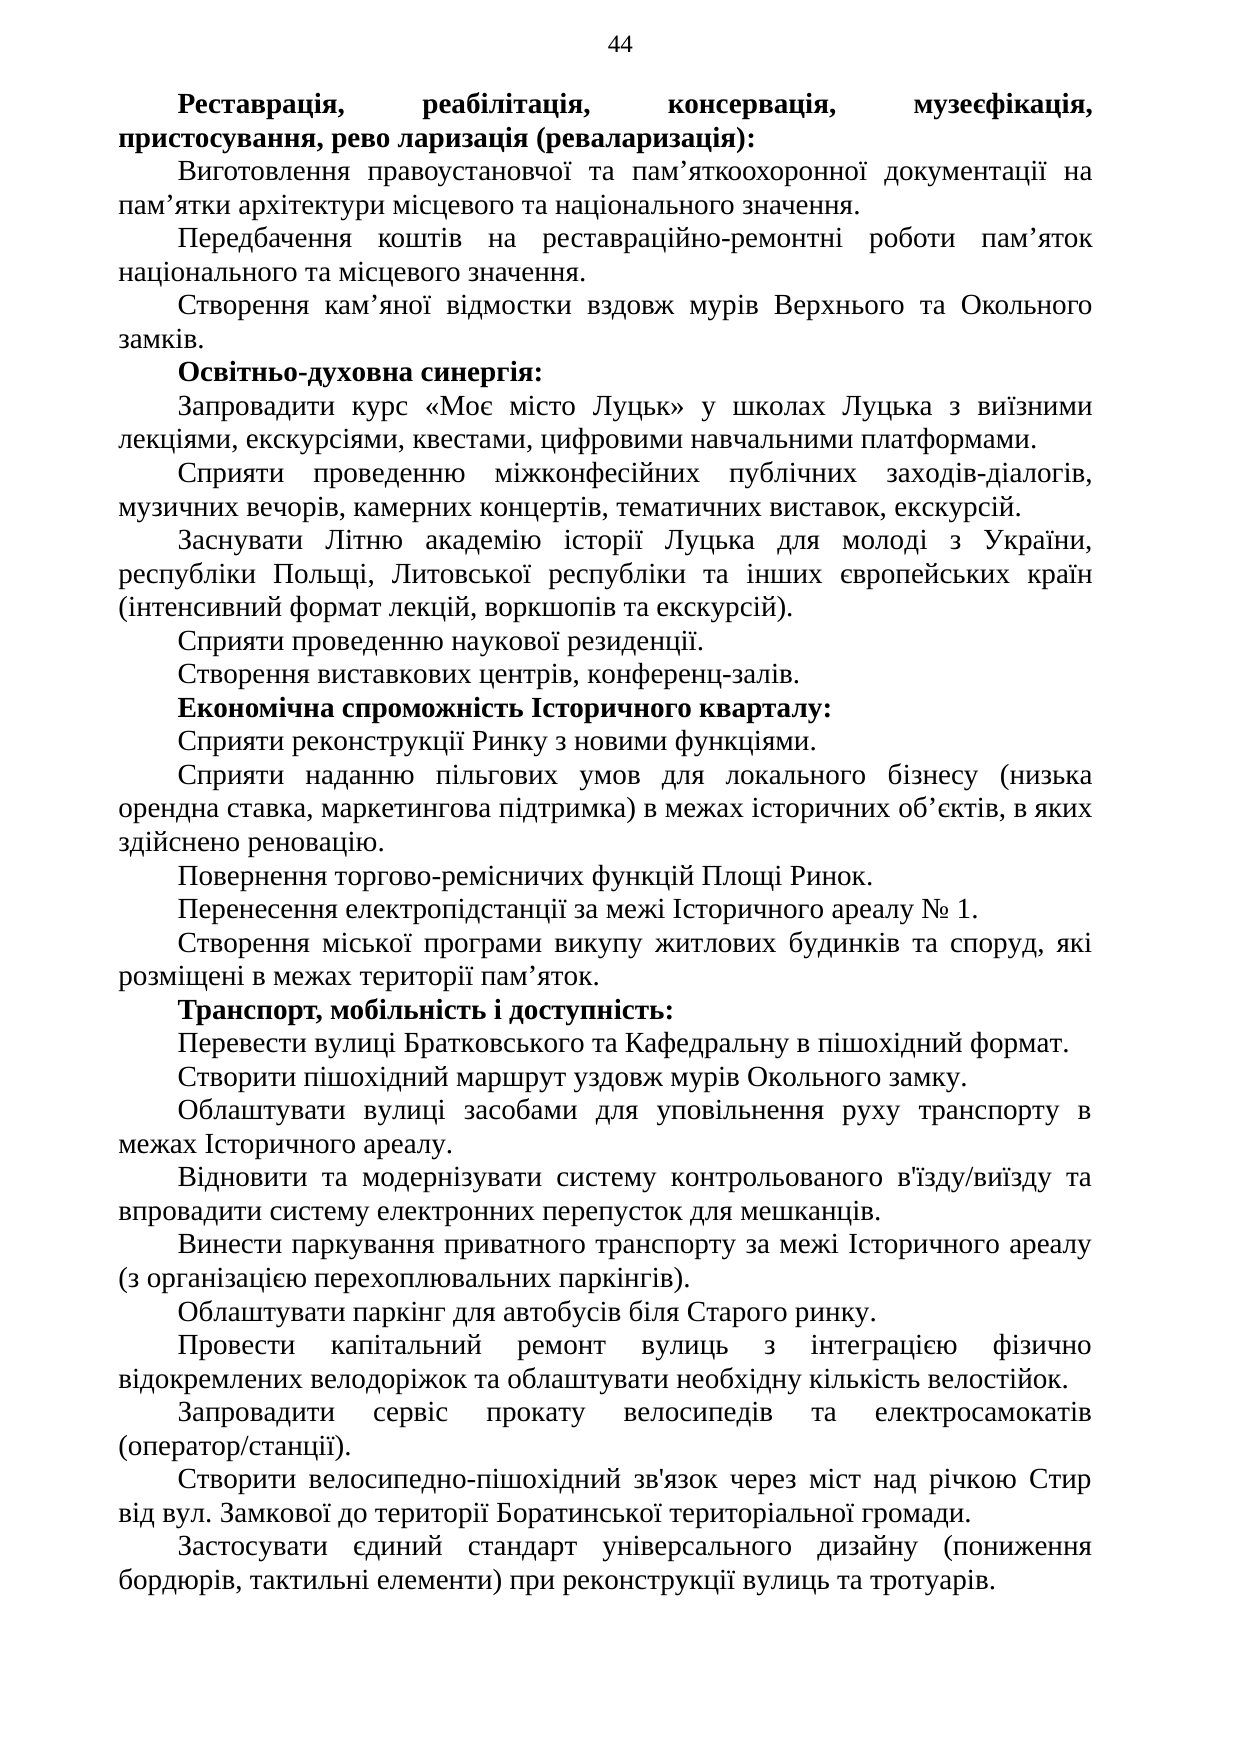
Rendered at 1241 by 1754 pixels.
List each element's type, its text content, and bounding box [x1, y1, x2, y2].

text Сприяти наданню пільгових умов для локального бізнесу (низька орендна ставка, маркетингова підтримка) в межах історичних об’єктів, в яких здійснено реновацію. [118, 757, 1092, 858]
text Застосувати єдиний стандарт універсального дизайну (пониження бордюрів, тактильні елементи) при реконструкції вулиць та тротуарів. [118, 1528, 1092, 1596]
text Створити пішохідний маршрут уздовж мурів Окольного замку. [118, 1059, 1092, 1092]
text Транспорт, мобільнiсть і доступність: [118, 992, 1092, 1025]
text Облаштувати паркінг для автобусів біля Старого ринку. [118, 1294, 1092, 1327]
text Запровадити курс «Моє місто Луцьк» у школах Луцька з виїзними лекціями, екскурсіями, квестами, цифровими навчальними платформами. [118, 388, 1092, 455]
text Створення виставкових центрів, конференц-залів. [118, 656, 1092, 690]
text Відновити та модернізувати систему контрольованого в'їзду/виїзду та впровадити систему електронних перепусток для мешканців. [118, 1159, 1092, 1227]
text Заснувати Літню академію історії Луцька для молоді з України, республіки Польщі, Литовської республіки та інших європейських країн (інтенсивний формат лекцій, воркшопів та екскурсій). [118, 522, 1092, 623]
text Сприяти реконструкції Ринку з новими функціями. [118, 723, 1092, 757]
text Створити велосипедно-пішохідний зв'язок через міст над річкою Стир від вул. Замкової до території Боратинської територіальної громади. [118, 1461, 1092, 1528]
text Реставрація, реабілітація, консервація, музеєфікація, пристосування, рево ларизація (реваларизація): [118, 86, 1092, 153]
text Облаштувати вулиці засобами для уповільнення руху транспорту в межах Історичного ареалу. [118, 1092, 1092, 1159]
text Виготовлення правоустановчої та пам’яткоохоронної документації на пам’ятки архітектури місцевого та національного значення. [118, 153, 1092, 220]
text Створення кам’яної відмостки вздовж мурів Верхнього та Окольного замків. [118, 287, 1092, 354]
text Винести паркування приватного транспорту за межі Історичного ареалу (з організацією перехоплювальних паркінгів). [118, 1227, 1092, 1294]
text Передбачення коштів на реставраційно-ремонтні роботи пам’яток національного та місцевого значення. [118, 220, 1092, 287]
text Створення міської програми викупу житлових будинків та споруд, які розміщені в межах території пам’яток. [118, 925, 1092, 992]
text Повернення торгово-ремісничих функцій Площі Ринок. [118, 858, 1092, 891]
text Сприяти проведенню міжконфесійних публічних заходів-діалогів, музичних вечорів, камерних концертів, тематичних виставок, екскурсій. [118, 455, 1092, 522]
text Запровадити сервіс прокату велосипедів та електросамокатів (оператор/станції). [118, 1394, 1092, 1461]
text Освітньо-духовна синергія: [118, 354, 1092, 388]
text Провести капітальний ремонт вулиць з інтеграцією фізично відокремлених велодоріжок та облаштувати необхідну кількість велостійок. [118, 1327, 1092, 1394]
text Економічна спроможнiсть Історичного кварталу: [118, 690, 1092, 723]
text Перевести вулиці Братковського та Кафедральну в пішохідний формат. [118, 1025, 1092, 1059]
text Сприяти проведенню наукової резиденції. [118, 623, 1092, 656]
text Перенесення електропідстанції за межі Історичного ареалу № 1. [118, 891, 1092, 925]
